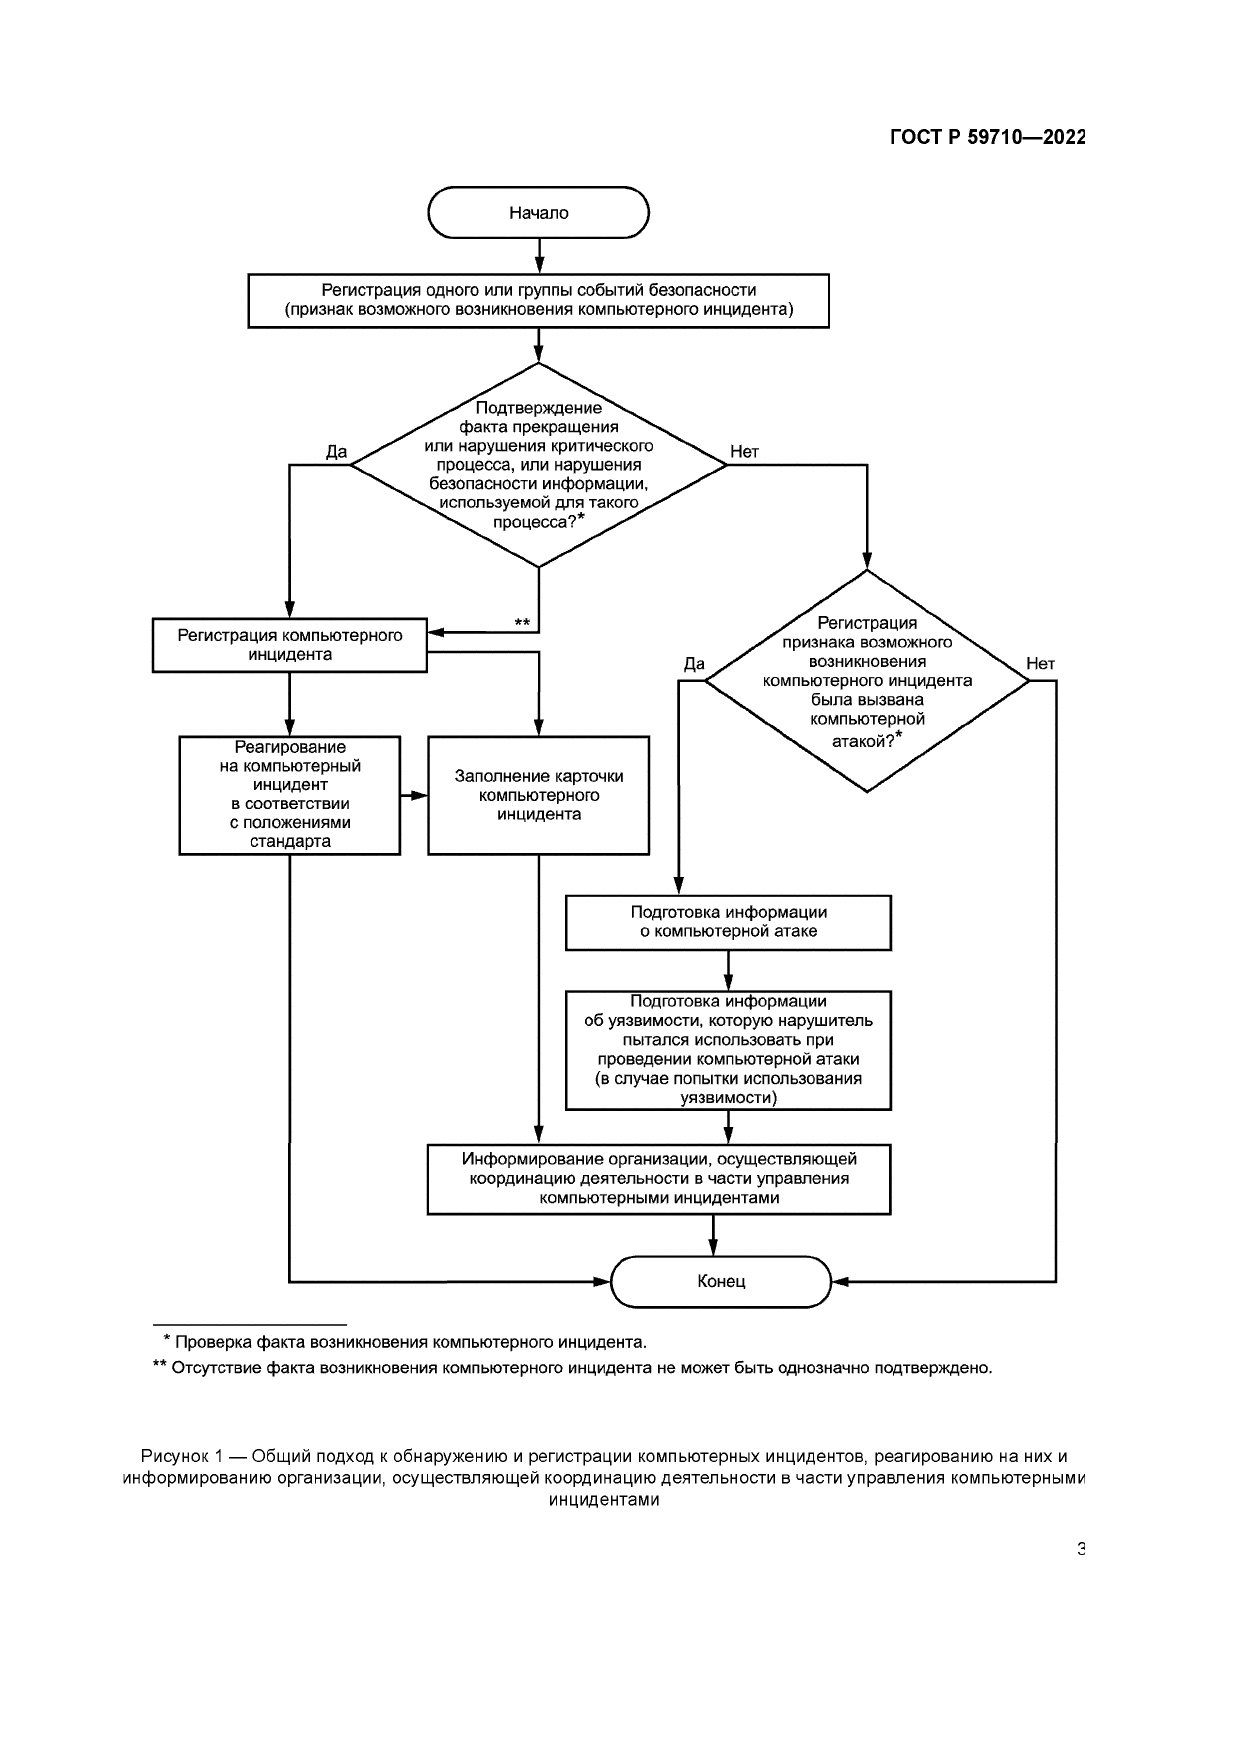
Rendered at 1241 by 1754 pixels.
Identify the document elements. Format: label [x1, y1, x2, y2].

picture [123, 129, 1085, 1555]
